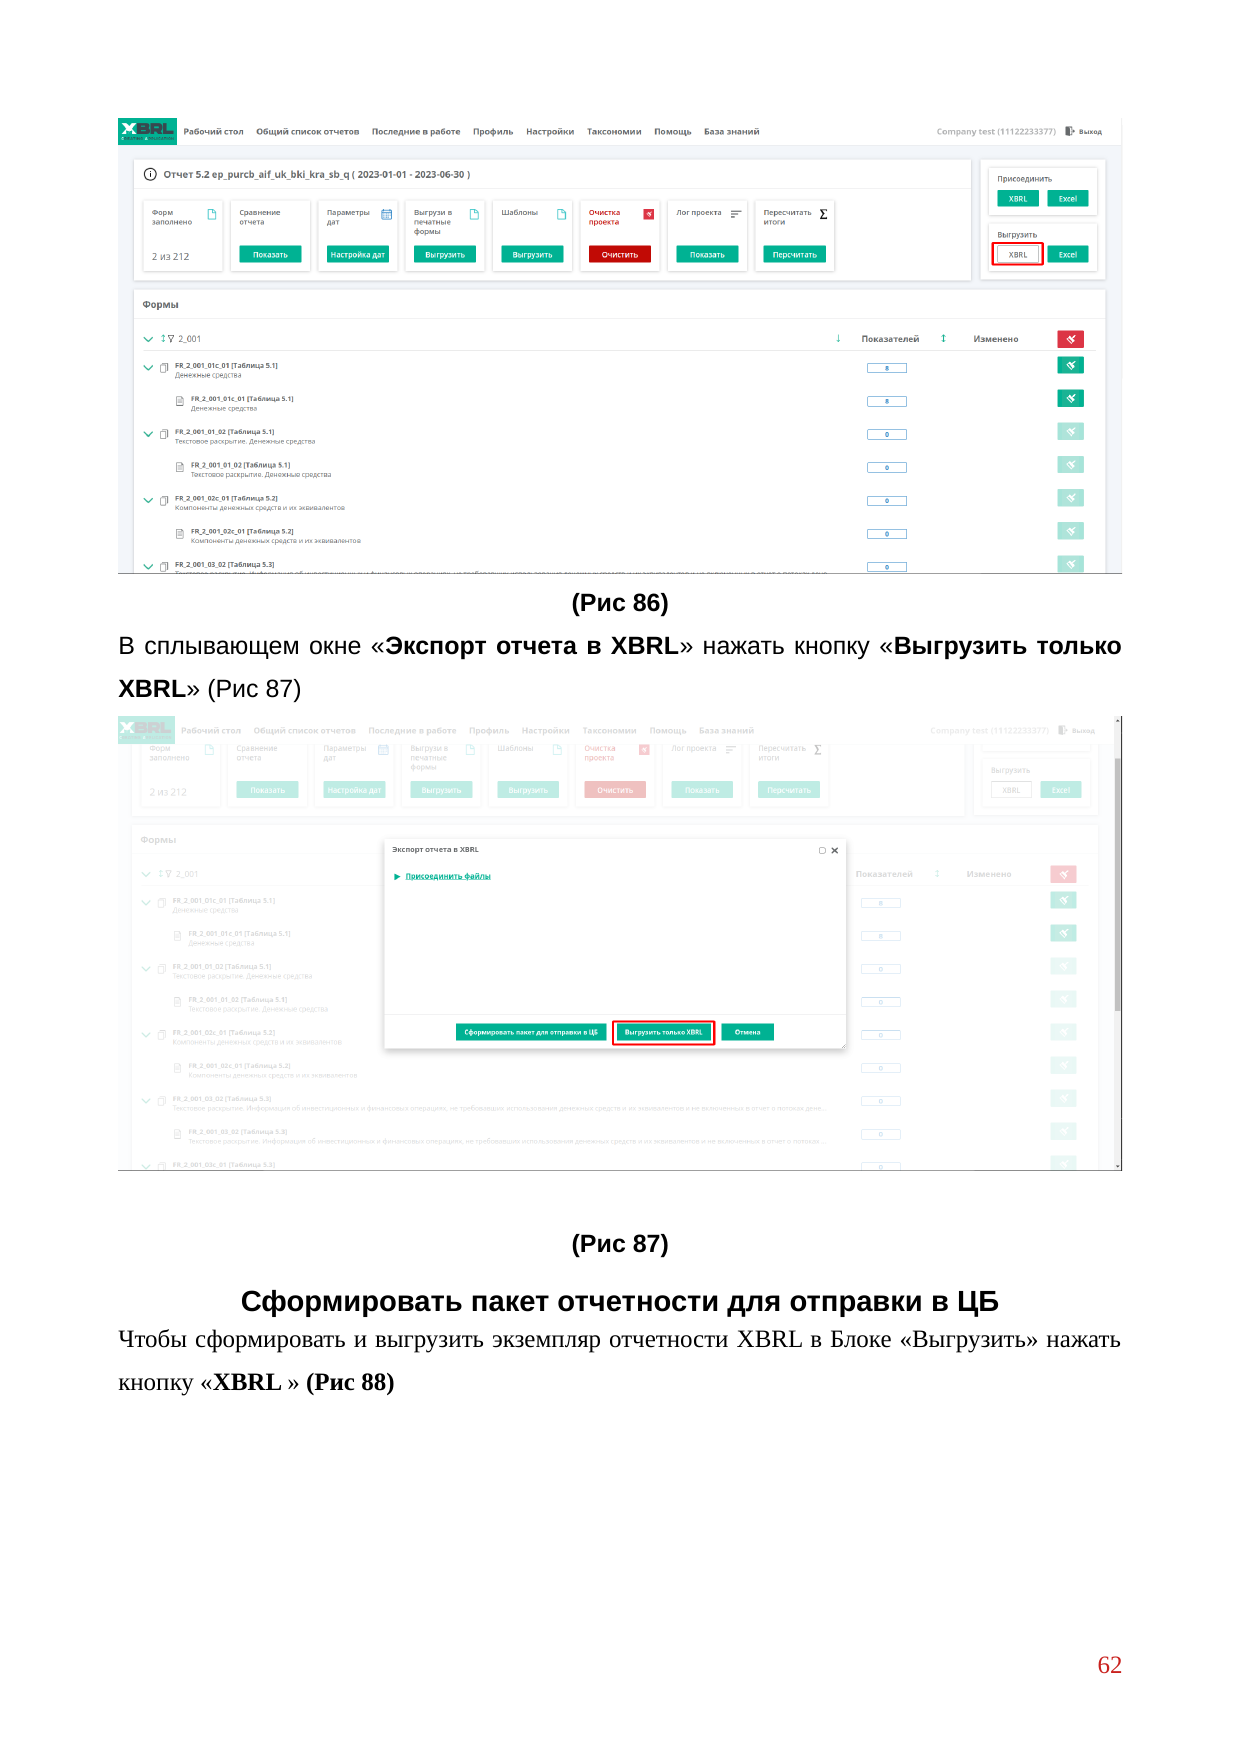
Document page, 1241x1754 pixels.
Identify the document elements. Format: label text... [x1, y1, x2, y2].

subtitle Сформировать пакет отчетности для отправки в ЦБ [118, 1284, 1122, 1318]
text Чтобы сформировать и выгрузить экземпляр отчетности XBRL в Блоке «Выгрузить» нажать кнопку «XBRL » (Рис 88) [118, 1324, 1122, 1396]
text (Рис 86) [118, 574, 1122, 616]
text В сплывающем окне «Экспорт отчета в XBRL» нажать кнопку «Выгрузить только XBRL» (Рис 87) [118, 631, 1122, 702]
text (Рис 87) [118, 1228, 1122, 1257]
